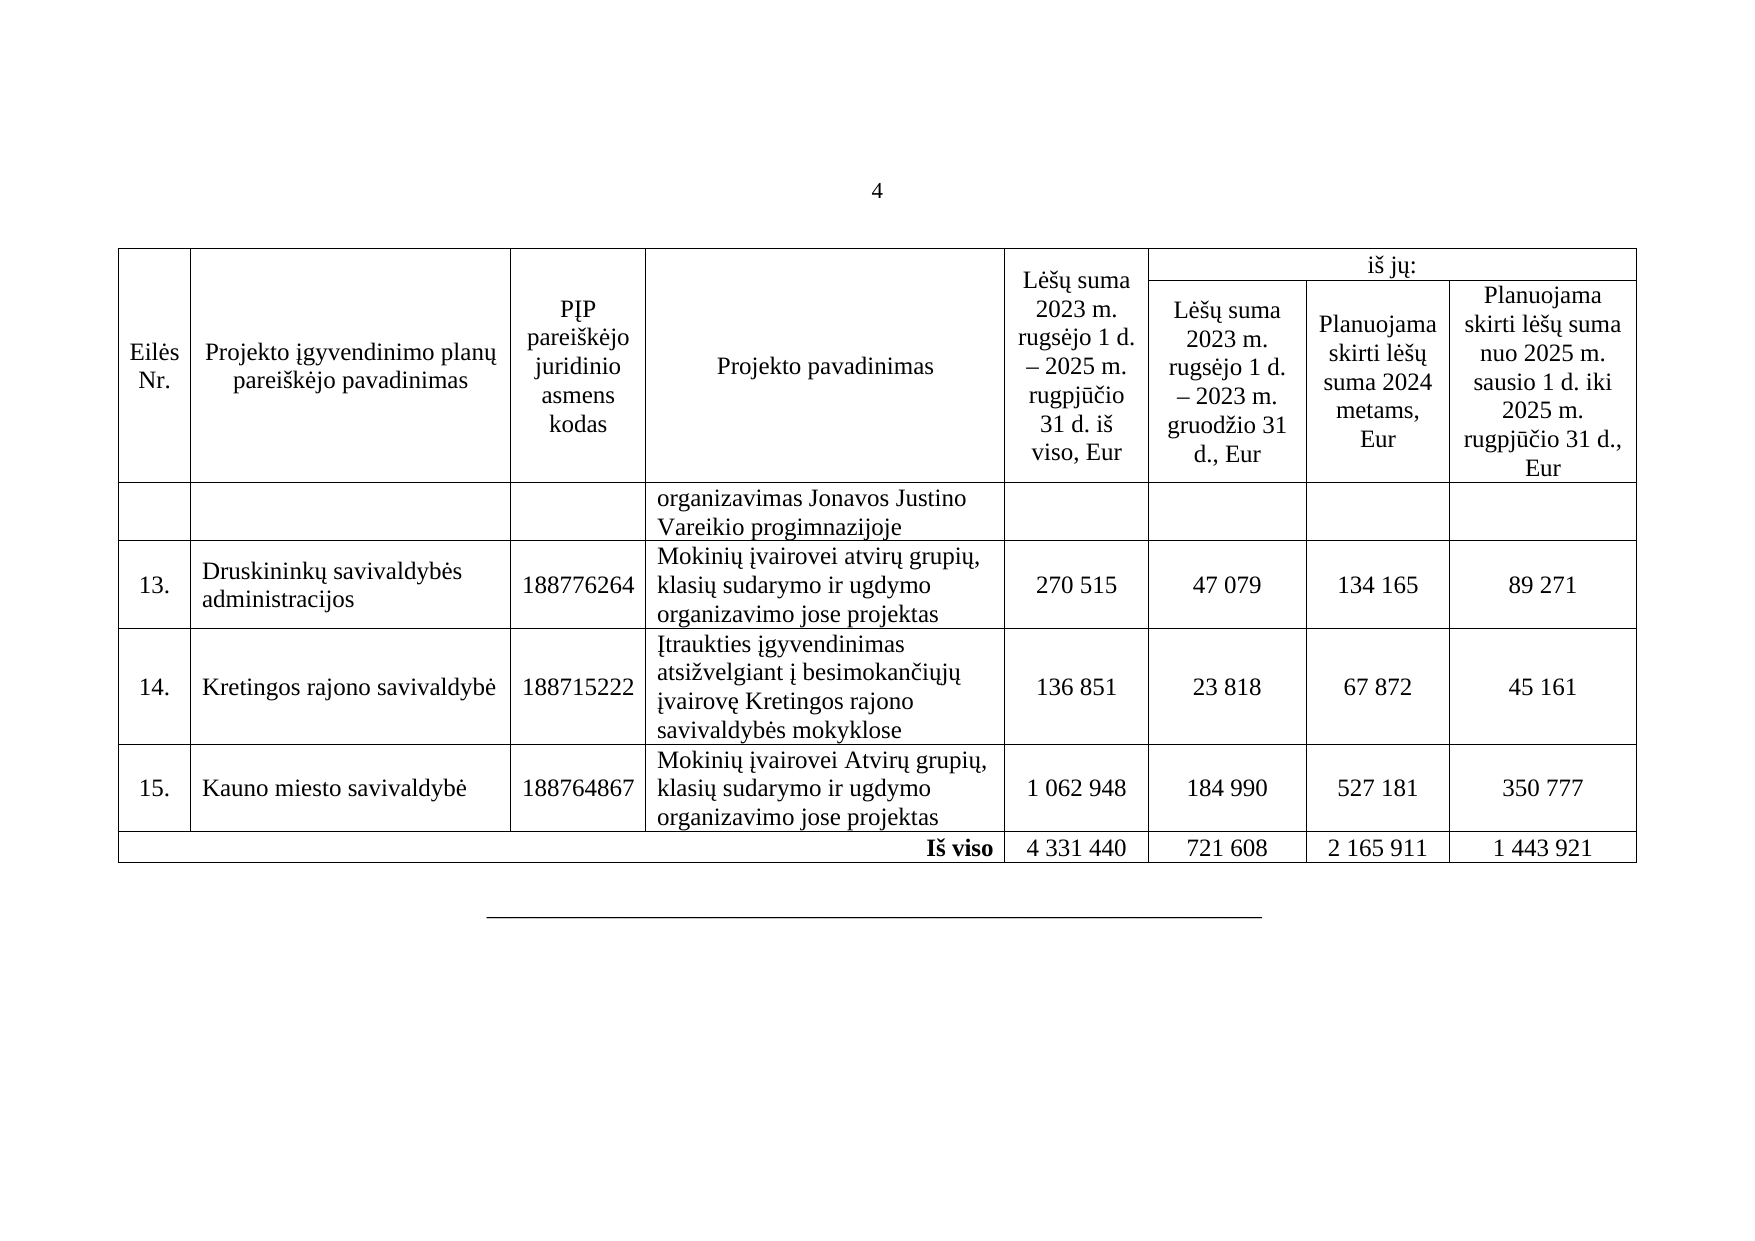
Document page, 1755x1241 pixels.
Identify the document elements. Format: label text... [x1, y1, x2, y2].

table_cell 270 515 [1005, 541, 1148, 628]
table_cell [119, 483, 190, 540]
table_cell 2 165 911 [1307, 832, 1449, 862]
table_cell 47 079 [1149, 541, 1306, 628]
table_cell Planuojama skirti lėšų suma 2024 metams, Eur [1307, 281, 1449, 482]
table_cell Druskininkų savivaldybės administracijos [191, 541, 510, 628]
table_cell Mokinių įvairovei atvirų grupių, klasių sudarymo ir ugdymo organizavimo jose projektas [646, 541, 1004, 628]
table_cell 350 777 [1450, 745, 1636, 831]
table_cell 23 818 [1149, 629, 1306, 744]
table_cell [191, 483, 510, 540]
table_cell [1307, 483, 1449, 540]
table_cell 14. [119, 629, 190, 744]
table_cell 13. [119, 541, 190, 628]
table_cell 67 872 [1307, 629, 1449, 744]
table_cell [511, 483, 645, 540]
table_cell Kretingos rajono savivaldybė [191, 629, 510, 744]
text ______________________________________________________________ [118, 892, 1630, 921]
table_cell 721 608 [1149, 832, 1306, 862]
table_cell 188715222 [511, 629, 645, 744]
table_cell 4 331 440 [1005, 832, 1148, 862]
table_cell 134 165 [1307, 541, 1449, 628]
table_cell Kauno miesto savivaldybė [191, 745, 510, 831]
table_cell 184 990 [1149, 745, 1306, 831]
table_cell Įtraukties įgyvendinimas atsižvelgiant į besimokančiųjų įvairovę Kretingos rajono savivaldybės mokyklose [646, 629, 1004, 744]
table_cell 188776264 [511, 541, 645, 628]
table_cell [1450, 483, 1636, 540]
table_header PĮP pareiškėjo juridinio asmens kodas [511, 249, 645, 482]
table_cell Lėšų suma 2023 m. rugsėjo 1 d. – 2023 m. gruodžio 31 d., Eur [1149, 281, 1306, 482]
table_cell 527 181 [1307, 745, 1449, 831]
table_cell 1 062 948 [1005, 745, 1148, 831]
table_header Projekto pavadinimas [646, 249, 1004, 482]
table_cell 45 161 [1450, 629, 1636, 744]
table_cell 136 851 [1005, 629, 1148, 744]
table_cell organizavimas Jonavos Justino Vareikio progimnazijoje [646, 483, 1004, 540]
table_cell Mokinių įvairovei Atvirų grupių, klasių sudarymo ir ugdymo organizavimo jose projektas [646, 745, 1004, 831]
table_cell Iš viso [119, 832, 1004, 862]
table_cell 89 271 [1450, 541, 1636, 628]
table_header Eilės Nr. [119, 249, 190, 482]
table_cell 188764867 [511, 745, 645, 831]
table_header Lėšų suma 2023 m. rugsėjo 1 d. – 2025 m. rugpjūčio 31 d. iš viso, Eur [1005, 249, 1148, 482]
table_cell 15. [119, 745, 190, 831]
table_header Projekto įgyvendinimo planų pareiškėjo pavadinimas [191, 249, 510, 482]
table_cell Planuojama skirti lėšų suma nuo 2025 m. sausio 1 d. iki 2025 m. rugpjūčio 31 d., Eur [1450, 281, 1636, 482]
table_header iš jų: [1149, 249, 1636, 279]
table_cell [1005, 483, 1148, 540]
table_cell 1 443 921 [1450, 832, 1636, 862]
table_cell [1149, 483, 1306, 540]
